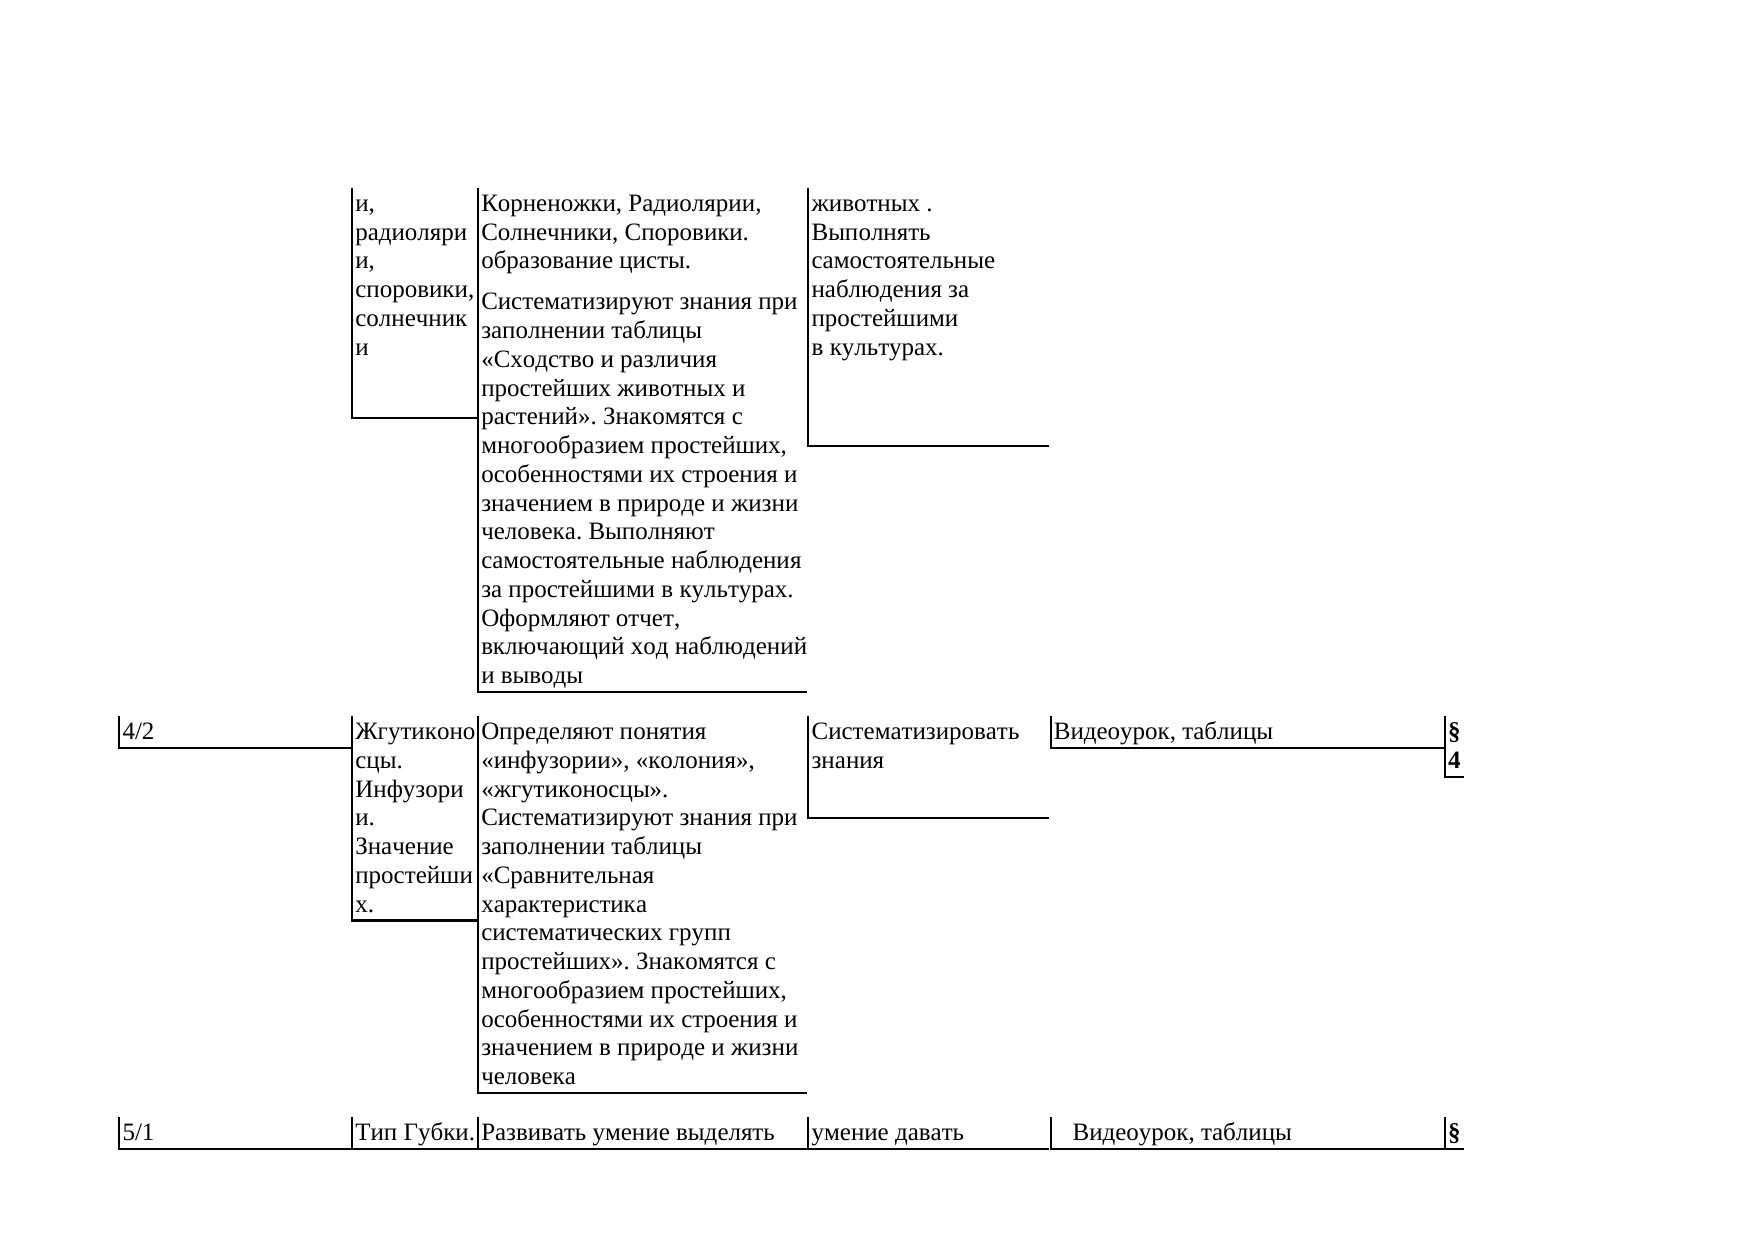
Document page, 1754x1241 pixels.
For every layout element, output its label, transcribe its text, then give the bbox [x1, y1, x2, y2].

table_cell [1444, 778, 1464, 1106]
table_cell [1050, 749, 1444, 1106]
table_cell 4/2 [118, 706, 351, 747]
table_cell [351, 922, 477, 1106]
table_cell умение давать [807, 1106, 1049, 1148]
table_cell [1444, 177, 1464, 706]
table_cell §4 [1444, 706, 1464, 776]
table_cell Развивать умение выделять [477, 1106, 807, 1148]
table_cell [351, 419, 477, 706]
table_cell [807, 447, 1049, 706]
table_cell Видеоурок, таблицы [1050, 706, 1444, 747]
table_cell Тип Губки. [351, 1106, 477, 1148]
table_cell [1050, 177, 1444, 706]
table_cell [807, 819, 1049, 1106]
table_cell 5/1 [118, 1106, 351, 1148]
table_cell [118, 177, 351, 706]
table_cell Корненожки, Радиолярии, Солнечники, Споровики. образование цисты. Систематизируют знания при заполнении таблицы «Сходство и различия простейших животных и растений». Знакомятся с многообразием простейших, особенностями их строения и значением в природе и жизни человека. Выполняют самостоятельные наблюдения за простейшими в культурах. Оформляют отчет, включающий ход наблюдений и выводы [477, 177, 807, 691]
table_cell Жгутиконосцы. Инфузории. Значение простейших. [351, 706, 477, 919]
table_cell Видеоурок, таблицы [1050, 1106, 1444, 1148]
table_cell Систематизировать знания [807, 706, 1049, 817]
table_cell и, радиолярии, споровики, солнечники [351, 177, 477, 417]
table_cell животных . Выполнять самостоятельные наблюдения за простейшими в культурах. [807, 177, 1049, 445]
table_cell § [1444, 1106, 1464, 1148]
table_cell Определяют понятия «инфузории», «колония», «жгутиконосцы». Систематизируют знания при заполнении таблицы «Сравнительная характеристика систематических групп простейших». Знакомятся с многообразием простейших, особенностями их строения и значением в природе и жизни человека [477, 706, 807, 1092]
table_cell [118, 749, 351, 1106]
